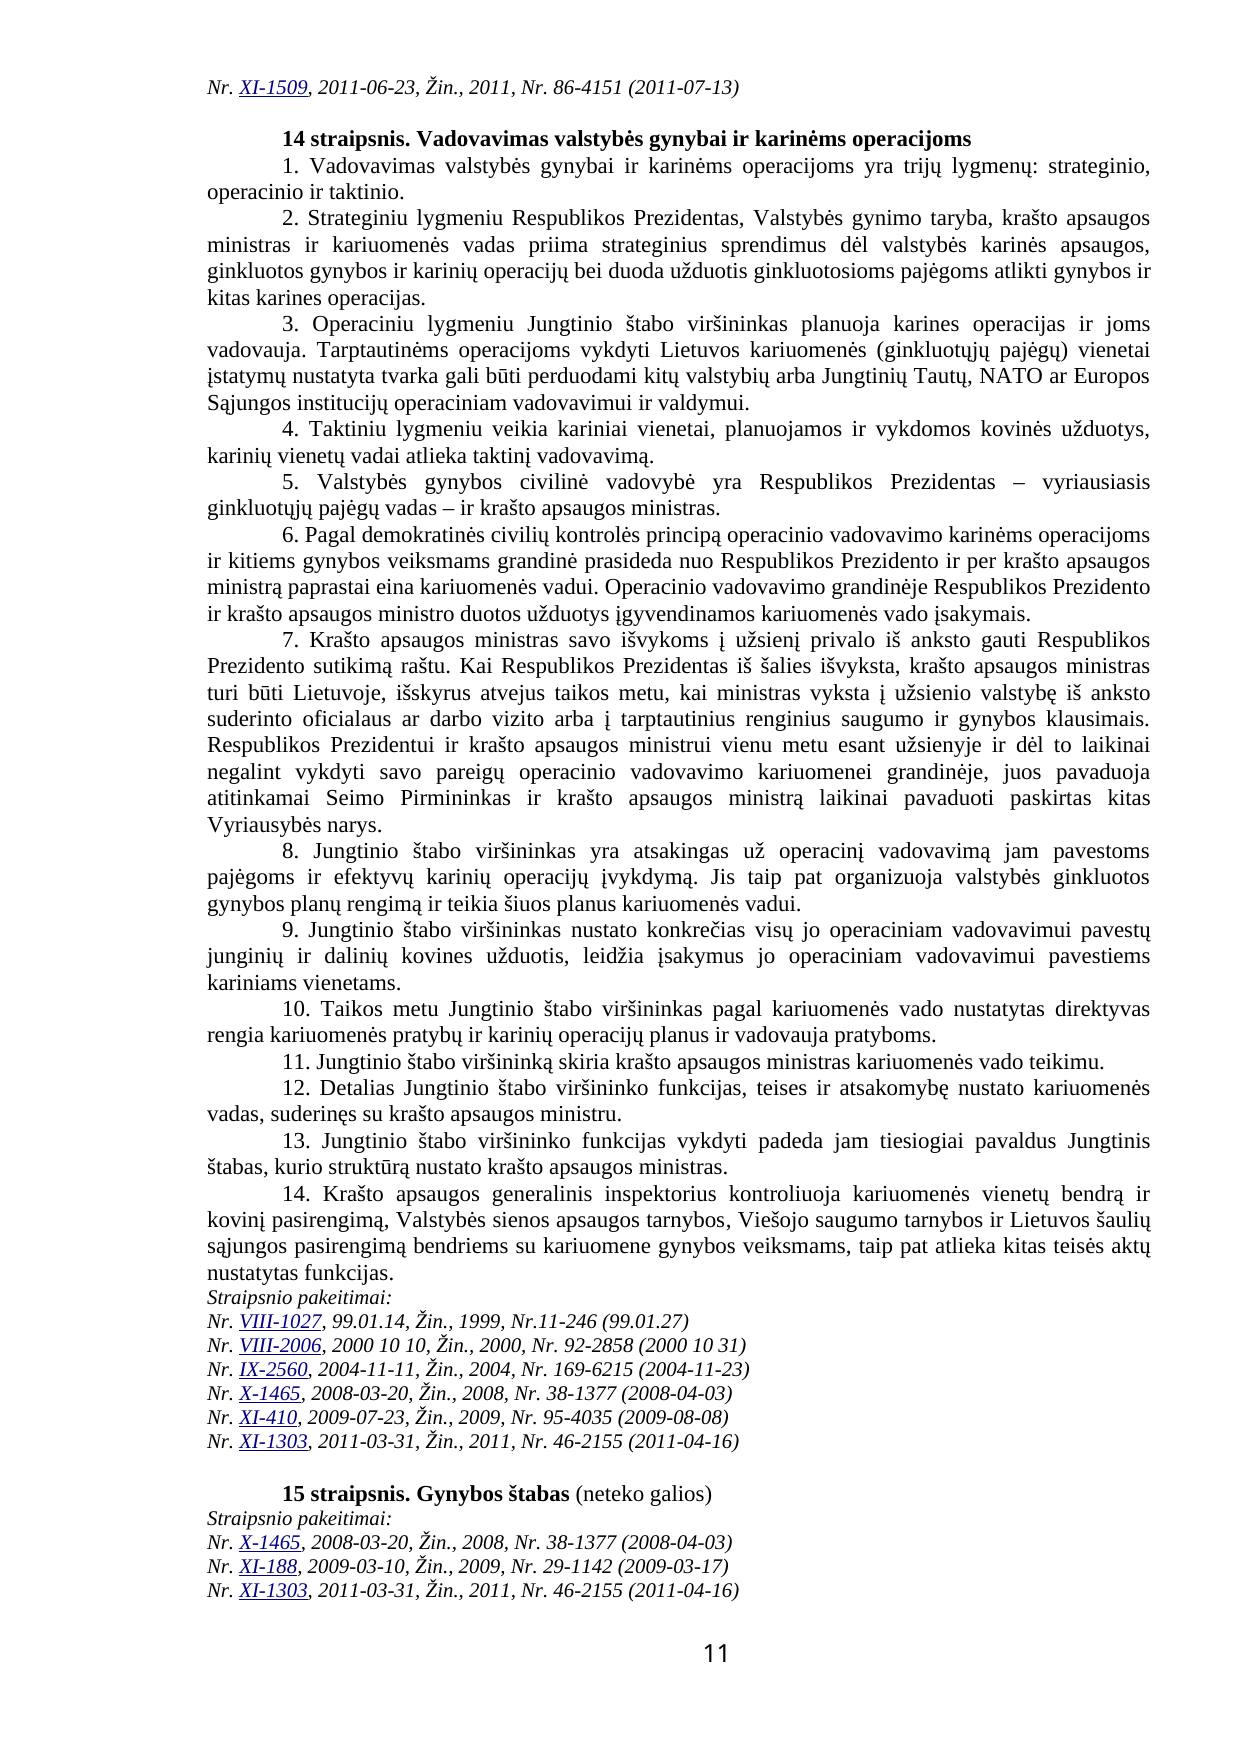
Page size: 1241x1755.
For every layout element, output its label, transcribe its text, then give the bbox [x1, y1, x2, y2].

text 3. Operaciniu lygmeniu Jungtinio štabo viršininkas planuoja karines operacijas ir joms vadovauja. Tarptautinėms operacijoms vykdyti Lietuvos kariuomenės (ginkluotųjų pajėgų) vienetai įstatymų nustatyta tvarka gali būti perduodami kitų valstybių arba Jungtinių Tautų, NATO ar Europos Sąjungos institucijų operaciniam vadovavimui ir valdymui. [207, 310, 1152, 415]
text 9. Jungtinio štabo viršininkas nustato konkrečias visų jo operaciniam vadovavimui pavestų junginių ir dalinių kovines užduotis, leidžia įsakymus jo operaciniam vadovavimui pavestiems kariniams vienetams. [207, 916, 1152, 995]
text 2. Strateginiu lygmeniu Respublikos Prezidentas, Valstybės gynimo taryba, krašto apsaugos ministras ir kariuomenės vadas priima strateginius sprendimus dėl valstybės karinės apsaugos, ginkluotos gynybos ir karinių operacijų bei duoda užduotis ginkluotosioms pajėgoms atlikti gynybos ir kitas karines operacijas. [207, 204, 1152, 310]
text 15 straipsnis. Gynybos štabas (neteko galios) [207, 1480, 1152, 1506]
text 12. Detalias Jungtinio štabo viršininko funkcijas, teises ir atsakomybę nustato kariuomenės vadas, suderinęs su krašto apsaugos ministru. [207, 1074, 1152, 1127]
text Straipsnio pakeitimai: [207, 1506, 1152, 1530]
text 14 straipsnis. Vadovavimas valstybės gynybai ir karinėms operacijoms [207, 125, 1152, 152]
text Nr. XI-1509, 2011-06-23, Žin., 2011, Nr. 86-4151 (2011-07-13) [207, 75, 1152, 99]
text 6. Pagal demokratinės civilių kontrolės principą operacinio vadovavimo karinėms operacijoms ir kitiems gynybos veiksmams grandinė prasideda nuo Respublikos Prezidento ir per krašto apsaugos ministrą paprastai eina kariuomenės vadui. Operacinio vadovavimo grandinėje Respublikos Prezidento ir krašto apsaugos ministro duotos užduotys įgyvendinamos kariuomenės vado įsakymais. [207, 521, 1152, 626]
text Nr. XI-410, 2009-07-23, Žin., 2009, Nr. 95-4035 (2009-08-08) [207, 1405, 1152, 1429]
text Straipsnio pakeitimai: [207, 1285, 1152, 1309]
text 4. Taktiniu lygmeniu veikia kariniai vienetai, planuojamos ir vykdomos kovinės užduotys, karinių vienetų vadai atlieka taktinį vadovavimą. [207, 415, 1152, 468]
text 1. Vadovavimas valstybės gynybai ir karinėms operacijoms yra trijų lygmenų: strateginio, operacinio ir taktinio. [207, 152, 1152, 204]
text Nr. XI-1303, 2011-03-31, Žin., 2011, Nr. 46-2155 (2011-04-16) [207, 1429, 1152, 1453]
text 10. Taikos metu Jungtinio štabo viršininkas pagal kariuomenės vado nustatytas direktyvas rengia kariuomenės pratybų ir karinių operacijų planus ir vadovauja pratyboms. [207, 995, 1152, 1048]
text Nr. X-1465, 2008-03-20, Žin., 2008, Nr. 38-1377 (2008-04-03) [207, 1530, 1152, 1554]
text 11. Jungtinio štabo viršininką skiria krašto apsaugos ministras kariuomenės vado teikimu. [207, 1048, 1152, 1074]
text Nr. X-1465, 2008-03-20, Žin., 2008, Nr. 38-1377 (2008-04-03) [207, 1381, 1152, 1405]
text Nr. XI-188, 2009-03-10, Žin., 2009, Nr. 29-1142 (2009-03-17) [207, 1554, 1152, 1578]
text 14. Krašto apsaugos generalinis inspektorius kontroliuoja kariuomenės vienetų bendrą ir kovinį pasirengimą, Valstybės sienos apsaugos tarnybos, Viešojo saugumo tarnybos ir Lietuvos šaulių sąjungos pasirengimą bendriems su kariuomene gynybos veiksmams, taip pat atlieka kitas teisės aktų nustatytas funkcijas. [207, 1179, 1152, 1285]
text 13. Jungtinio štabo viršininko funkcijas vykdyti padeda jam tiesiogiai pavaldus Jungtinis štabas, kurio struktūrą nustato krašto apsaugos ministras. [207, 1127, 1152, 1179]
text Nr. IX-2560, 2004-11-11, Žin., 2004, Nr. 169-6215 (2004-11-23) [207, 1357, 1152, 1381]
text Nr. XI-1303, 2011-03-31, Žin., 2011, Nr. 46-2155 (2011-04-16) [207, 1578, 1152, 1602]
text Nr. VIII-2006, 2000 10 10, Žin., 2000, Nr. 92-2858 (2000 10 31) [207, 1333, 1152, 1357]
text Nr. VIII-1027, 99.01.14, Žin., 1999, Nr.11-246 (99.01.27) [207, 1309, 1152, 1333]
text 5. Valstybės gynybos civilinė vadovybė yra Respublikos Prezidentas – vyriausiasis ginkluotųjų pajėgų vadas – ir krašto apsaugos ministras. [207, 468, 1152, 521]
text 7. Krašto apsaugos ministras savo išvykoms į užsienį privalo iš anksto gauti Respublikos Prezidento sutikimą raštu. Kai Respublikos Prezidentas iš šalies išvyksta, krašto apsaugos ministras turi būti Lietuvoje, išskyrus atvejus taikos metu, kai ministras vyksta į užsienio valstybę iš anksto suderinto oficialaus ar darbo vizito arba į tarptautinius renginius saugumo ir gynybos klausimais. Respublikos Prezidentui ir krašto apsaugos ministrui vienu metu esant užsienyje ir dėl to laikinai negalint vykdyti savo pareigų operacinio vadovavimo kariuomenei grandinėje, juos pavaduoja atitinkamai Seimo Pirmininkas ir krašto apsaugos ministrą laikinai pavaduoti paskirtas kitas Vyriausybės narys. [207, 626, 1152, 837]
text 8. Jungtinio štabo viršininkas yra atsakingas už operacinį vadovavimą jam pavestoms pajėgoms ir efektyvų karinių operacijų įvykdymą. Jis taip pat organizuoja valstybės ginkluotos gynybos planų rengimą ir teikia šiuos planus kariuomenės vadui. [207, 837, 1152, 916]
